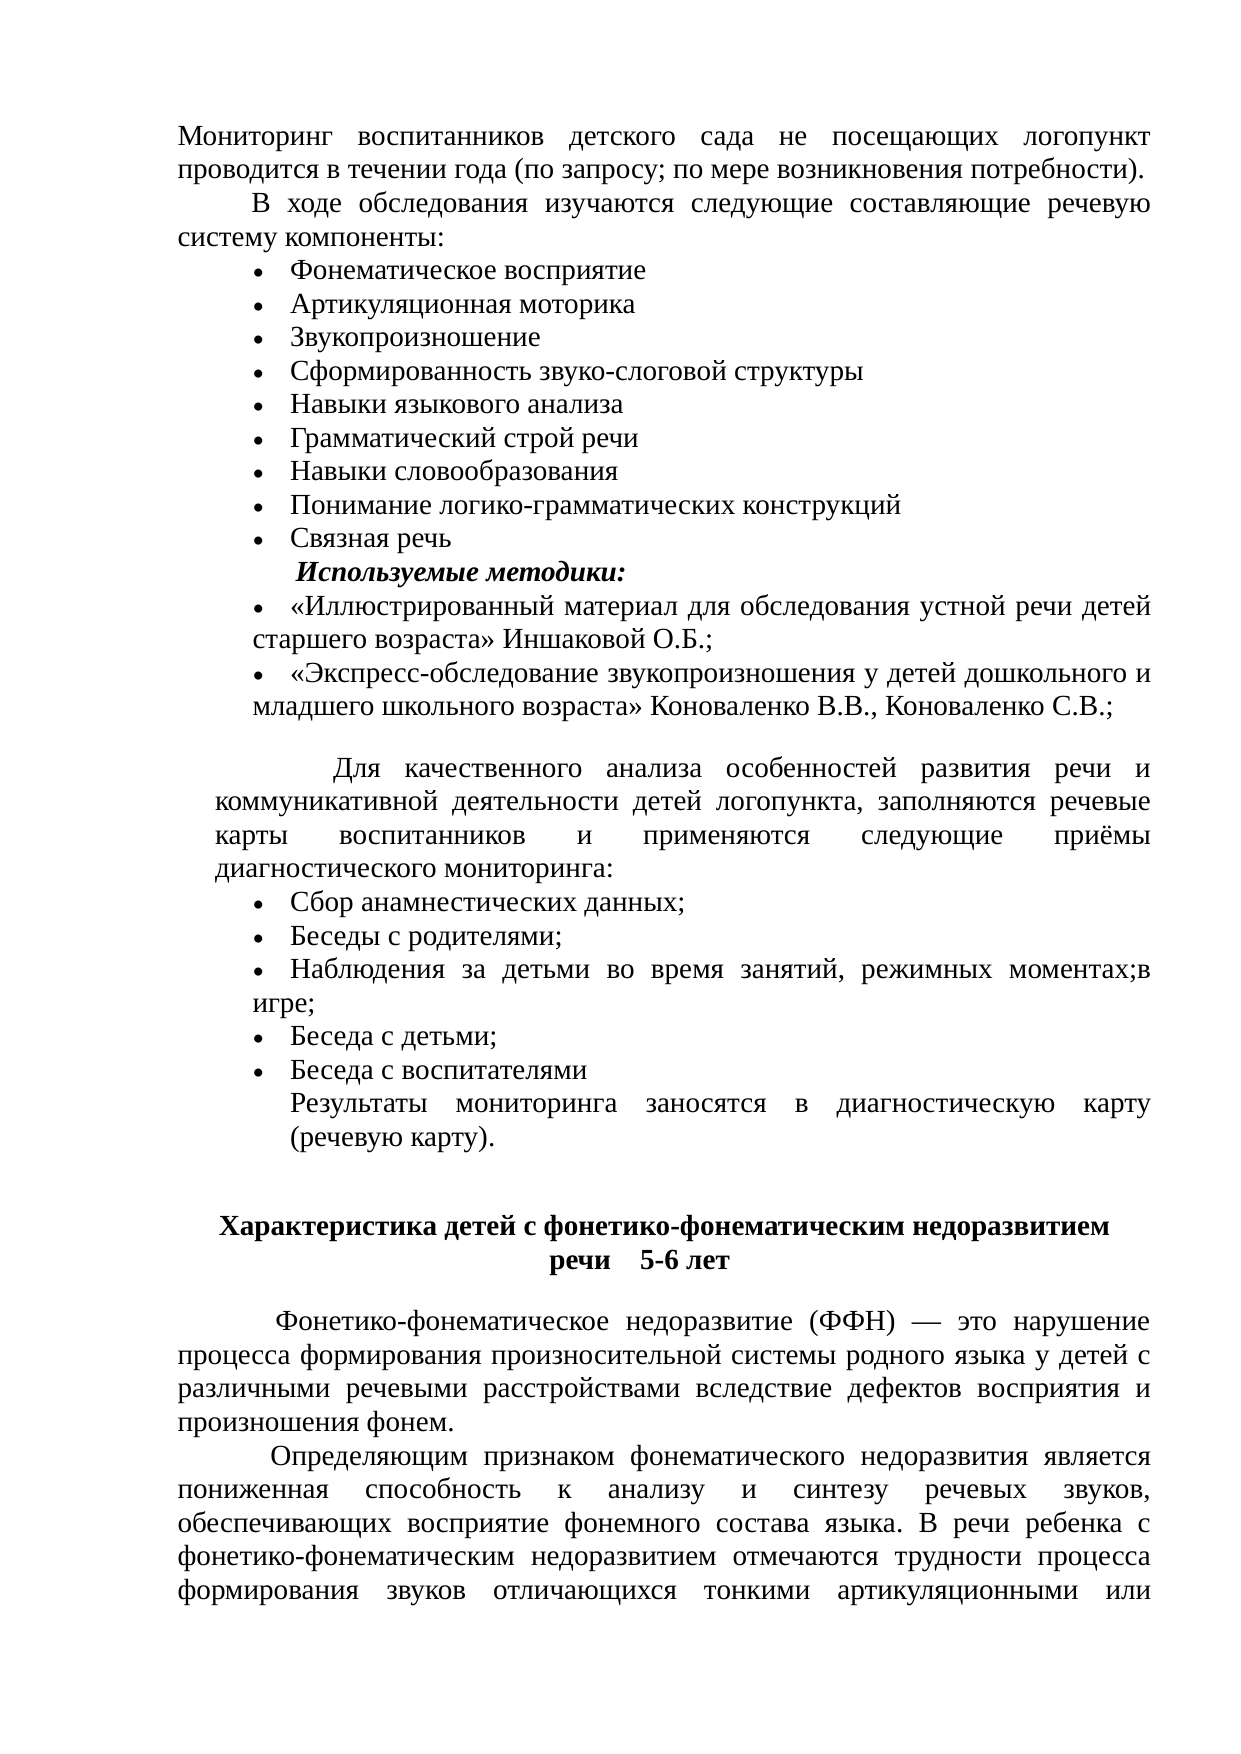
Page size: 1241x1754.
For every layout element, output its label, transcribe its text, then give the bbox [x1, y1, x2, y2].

text Определяющим признаком фонематического недоразвития является пониженная способность к анализу и синтезу речевых звуков, обеспечивающих восприятие фонемного состава языка. В речи ребенка с фонетико-фонематическим недоразвитием отмечаются трудности процесса формирования звуков отличающихся тонкими артикуляционными или [177, 1438, 1152, 1605]
list Фонематическое восприятие [215, 252, 1152, 286]
list Навыки словообразования [215, 453, 1152, 487]
text Используемые методики: [177, 554, 1152, 588]
text Фонетико-фонематическое недоразвитие (ФФН) — это нарушение процесса формирования произносительной системы родного языка у детей с различными речевыми расстройствами вследствие дефектов восприятия и произношения фонем. [177, 1303, 1152, 1438]
list Беседа с детьми; [215, 1018, 1152, 1052]
list Сбор анамнестических данных; [215, 884, 1152, 918]
list Беседа с воспитателями [215, 1052, 1152, 1085]
text Мониторинг воспитанников детского сада не посещающих логопункт проводится в течении года (по запросу; по мере возникновения потребности). [177, 118, 1152, 185]
list «Иллюстрированный материал для обследования устной речи детей старшего возраста» Иншаковой О.Б.; [215, 588, 1152, 655]
list Беседы с родителями; [215, 918, 1152, 951]
text Результаты мониторинга заносятся в диагностическую карту (речевую карту). [290, 1085, 1152, 1152]
list Звукопроизношение [215, 319, 1152, 353]
text Характеристика детей с фонетико-фонематическим недоразвитием [177, 1208, 1152, 1242]
list Грамматический строй речи [215, 420, 1152, 453]
list Сформированность звуко-слоговой структуры [215, 353, 1152, 386]
list Артикуляционная моторика [215, 286, 1152, 319]
list Связная речь [215, 521, 1152, 554]
text В ходе обследования изучаются следующие составляющие речевую систему компоненты: [177, 185, 1152, 252]
list «Экспресс-обследование звукопроизношения у детей дошкольного и младшего школьного возраста» Коноваленко В.В., Коноваленко С.В.; [215, 655, 1152, 722]
text Для качественного анализа особенностей развития речи и коммуникативной деятельности детей логопункта, заполняются речевые карты воспитанников и применяются следующие приёмы диагностического мониторинга: [215, 750, 1152, 884]
text речи 5-6 лет [177, 1242, 1152, 1276]
list Понимание логико-грамматических конструкций [215, 487, 1152, 521]
list Навыки языкового анализа [215, 386, 1152, 420]
list Наблюдения за детьми во время занятий, режимных моментах;в игре; [215, 951, 1152, 1018]
